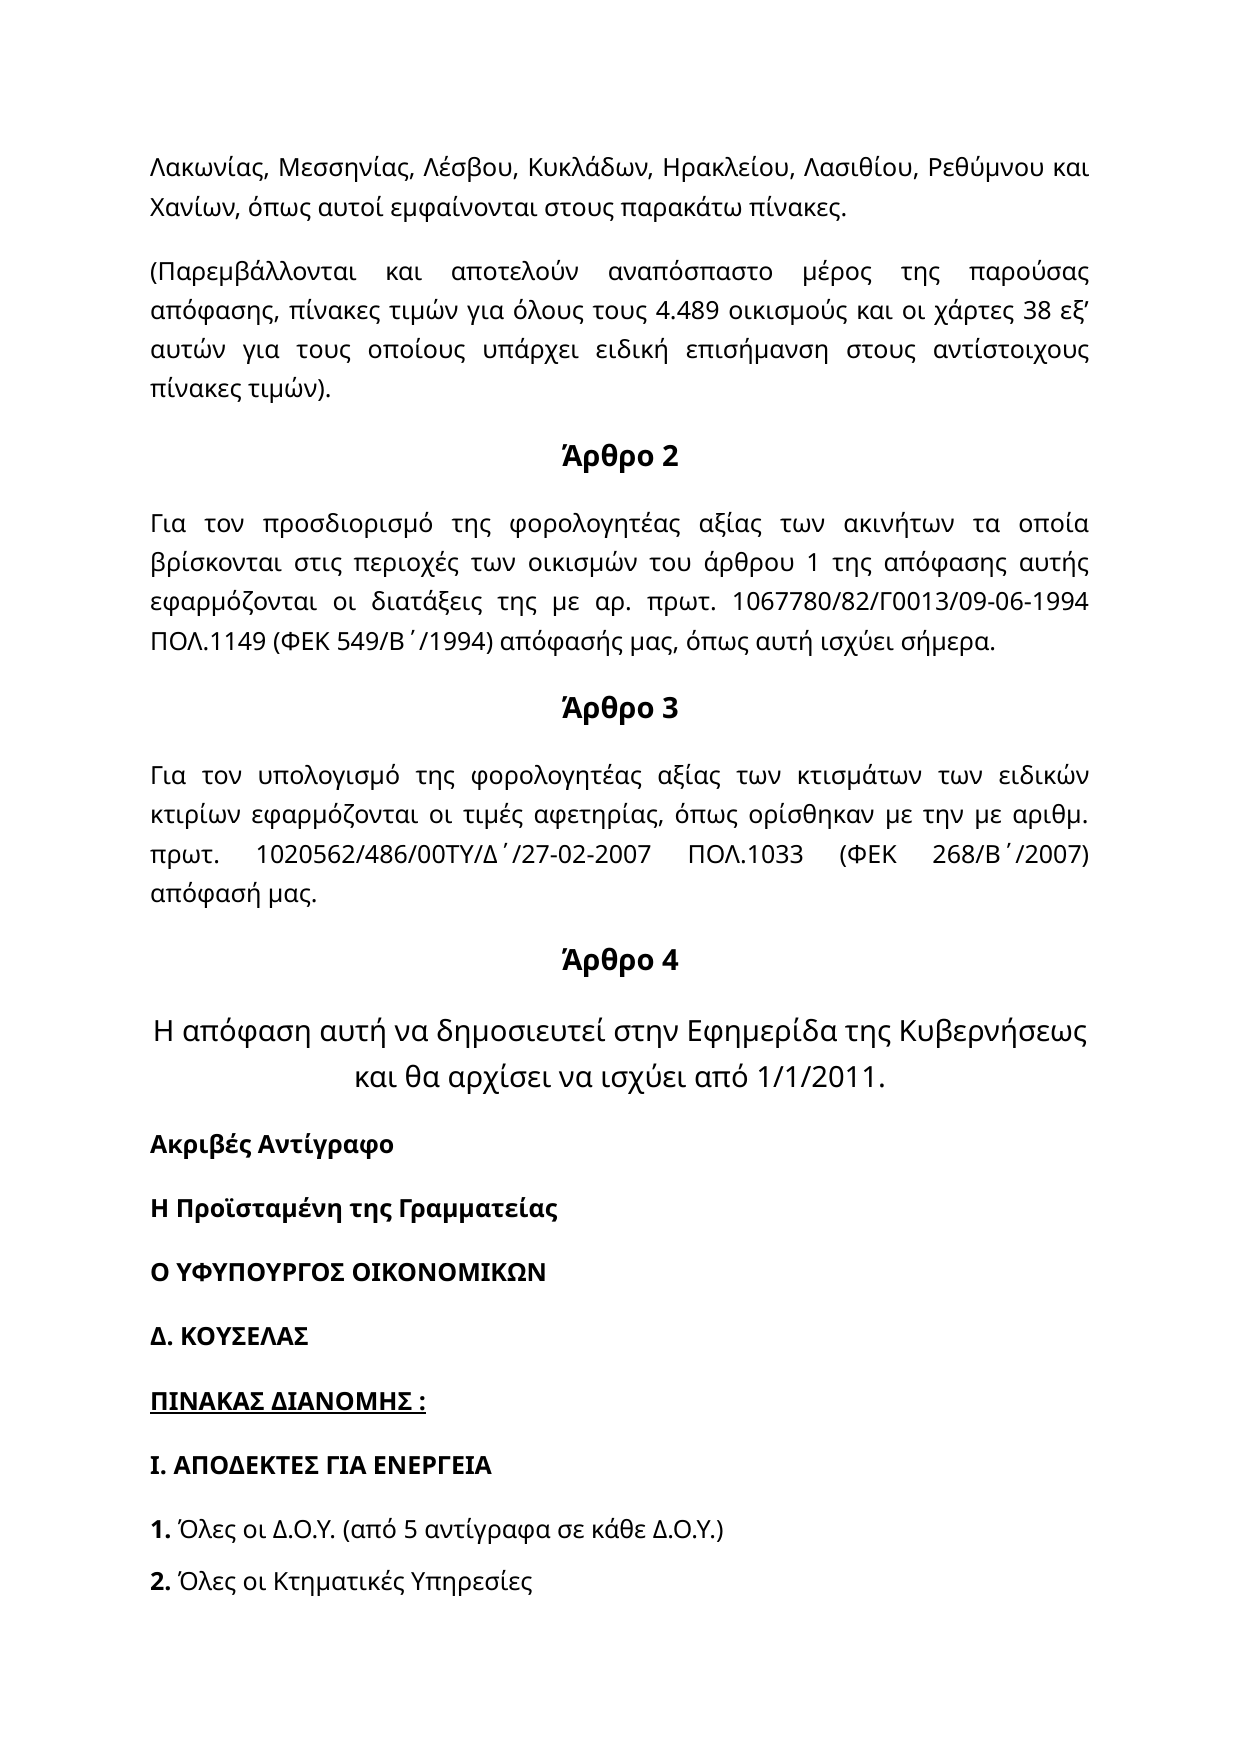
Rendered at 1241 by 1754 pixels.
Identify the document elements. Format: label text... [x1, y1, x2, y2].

text Για τον υπολογισμό της φορολογητέας αξίας των κτισμάτων των ειδικών κτιρίων εφαρμόζονται οι τιμές αφετηρίας, όπως ορίσθηκαν με την με αριθμ. πρωτ. 1020562/486/00ΤΥ/Δ΄/27-02-2007 ΠΟΛ.1033 (ΦΕΚ 268/Β΄/2007) απόφασή μας. [150, 758, 1090, 909]
text ΠΙΝΑΚΑΣ ΔΙΑΝΟΜΗΣ : [150, 1383, 1090, 1417]
text Ο ΥΦΥΠΟΥΡΓΟΣ ΟΙΚΟΝΟΜΙΚΩΝ [150, 1255, 1090, 1289]
text Επεκτείνουμε την ισχύ των διατάξεων των άρθρων 41 και 41α του ν. 1249/1982, όπως το άρθρο 41α προστέθηκε με το άρθρο 10 του ν. 2386/1996, και του άρθρου 14 του ν.1473/1984, και της παραγράφου 8 του άρθρου 24 του ν.1828/1989, για τον προσδιορισμό της φορολογητέας αξίας των ακινήτων εντός 4.489 οικισμών που βρίσκονται στους Νομούς Δράμας, Καβάλας, Ξάνθης, Ροδόπης, Πέλλας, Πιερίας, Χαλκιδικής, Κοζάνης, Ιωαννίνων, Λάρισας, Μαγνησίας, Βοιωτίας, Ευρυτανίας, Φθιώτιδας, Φωκίδας, Αργολίδας, Αρκαδίας, Λακωνίας, Μεσσηνίας, Λέσβου, Κυκλάδων, Ηρακλείου, Λασιθίου, Ρεθύμνου και Χανίων, όπως αυτοί εμφαίνονται στους παρακάτω πίνακες. [150, 150, 1090, 223]
text Δ. ΚΟΥΣΕΛΑΣ [150, 1319, 1090, 1353]
text Ακριβές Αντίγραφο [150, 1126, 1090, 1161]
text Για τον προσδιορισμό της φορολογητέας αξίας των ακινήτων τα οποία βρίσκονται στις περιοχές των οικισμών του άρθρου 1 της απόφασης αυτής εφαρμόζονται οι διατάξεις της με αρ. πρωτ. 1067780/82/Γ0013/09-06-1994 ΠΟΛ.1149 (ΦΕΚ 549/Β΄/1994) απόφασής μας, όπως αυτή ισχύει σήμερα. [150, 506, 1090, 657]
text 1. Όλες οι Δ.Ο.Υ. (από 5 αντίγραφα σε κάθε Δ.Ο.Υ.) [150, 1511, 1090, 1546]
text Η Προϊσταμένη της Γραμματείας [150, 1191, 1090, 1225]
subtitle Άρθρο 2 [150, 435, 1090, 475]
text Ι. ΑΠΟΔΕΚΤΕΣ ΓΙΑ ΕΝΕΡΓΕΙΑ [150, 1447, 1090, 1481]
subtitle Άρθρο 4 [150, 939, 1090, 979]
subtitle Άρθρο 3 [150, 687, 1090, 727]
text (Παρεμβάλλονται και αποτελούν αναπόσπαστο μέρος της παρούσας απόφασης, πίνακες τιμών για όλους τους 4.489 οικισμούς και οι χάρτες 38 εξ’ αυτών για τους οποίους υπάρχει ειδική επισήμανση στους αντίστοιχους πίνακες τιμών). [150, 253, 1090, 405]
text 2. Όλες οι Κτηματικές Υπηρεσίες [150, 1563, 1090, 1597]
subtitle Η απόφαση αυτή να δημοσιευτεί στην Εφημερίδα της Κυβερνήσεως και θα αρχίσει να ισχύει από 1/1/2011. [150, 1010, 1090, 1096]
